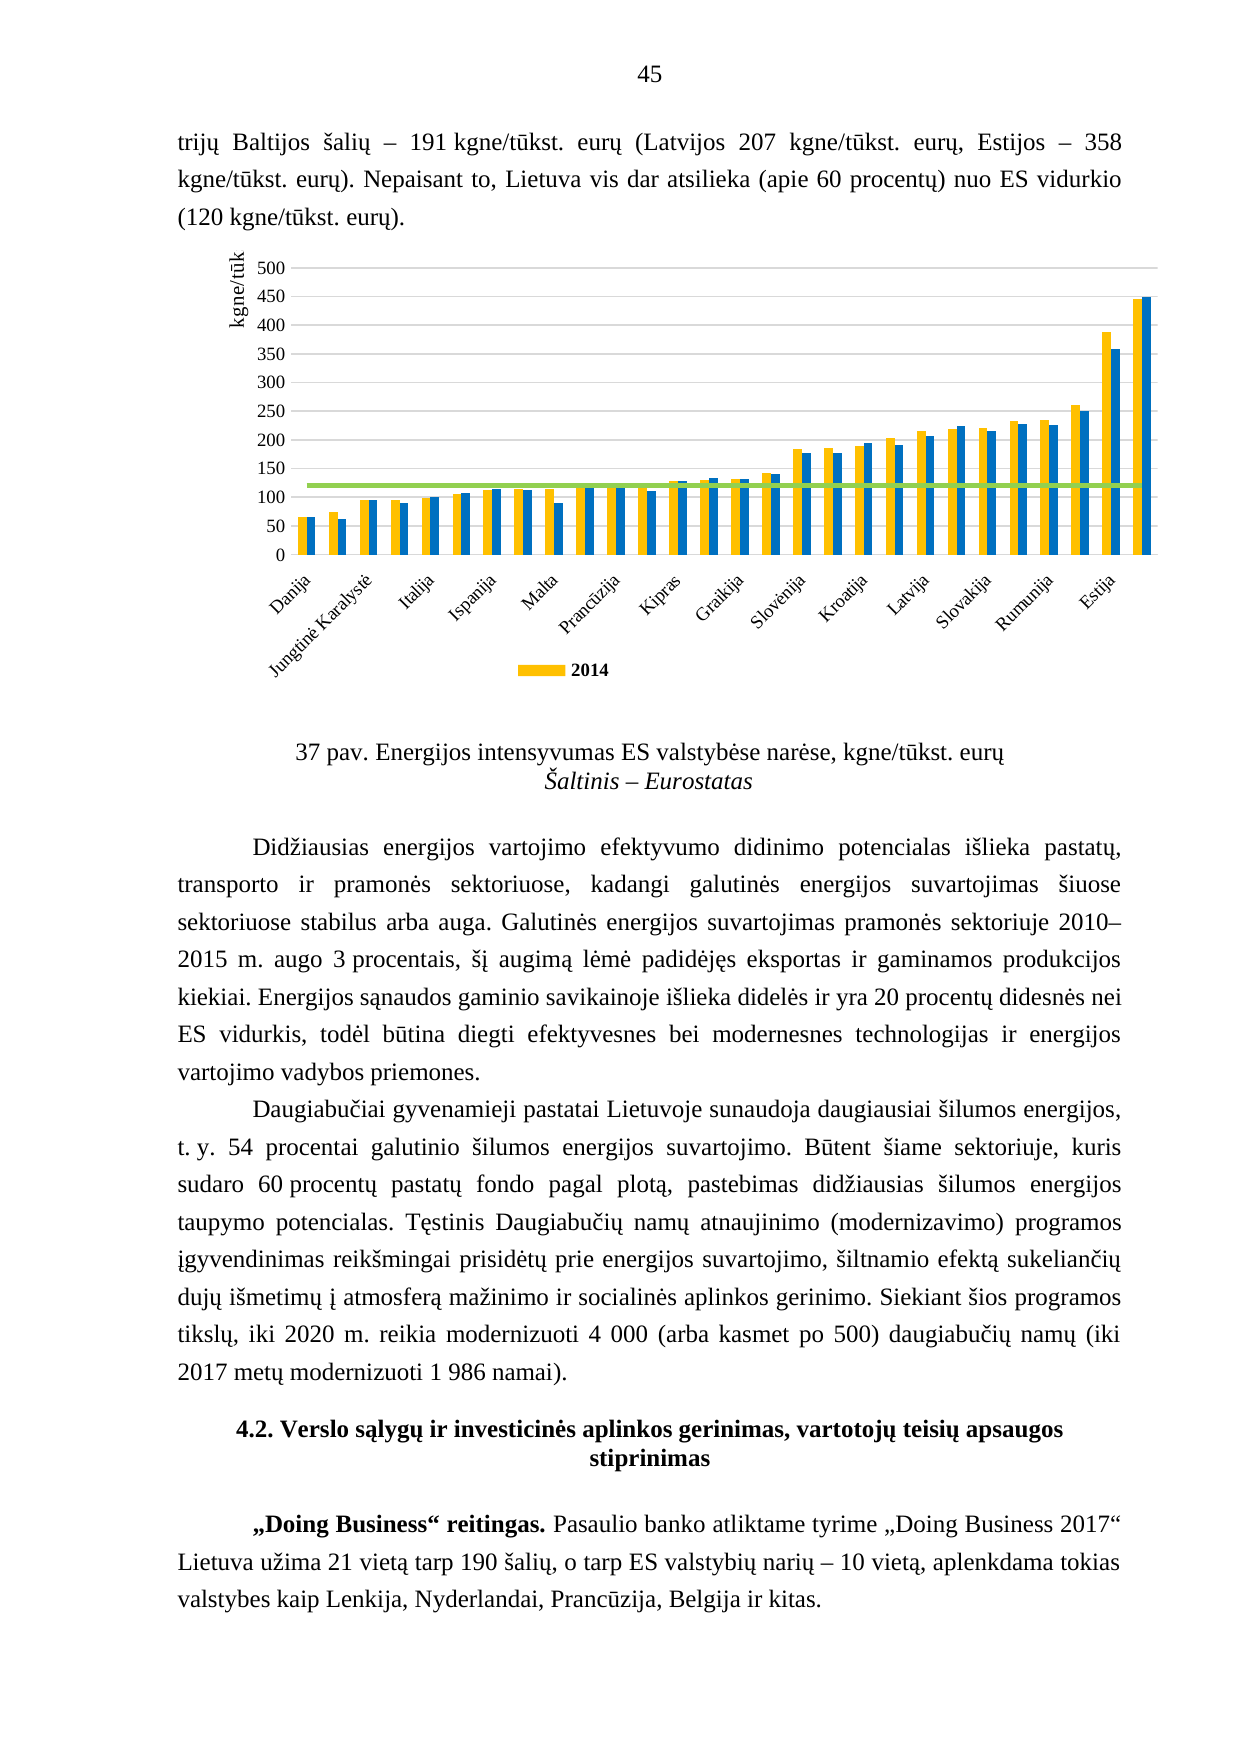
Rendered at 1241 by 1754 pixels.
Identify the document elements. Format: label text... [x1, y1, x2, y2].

text 37 pav. Energijos intensyvumas ES valstybėse narėse, kgne/tūkst. eurų [177, 737, 1122, 766]
text Didžiausias energijos vartojimo efektyvumo didinimo potencialas išlieka pastatų, transporto ir pramonės sektoriuose, kadangi galutinės energijos suvartojimas šiuose sektoriuose stabilus arba auga. Galutinės energijos suvartojimas pramonės sektoriuje 2010–2015 m. augo 3 procentais, šį augimą lėmė padidėjęs eksportas ir gaminamos produkcijos kiekiai. Energijos sąnaudos gaminio savikainoje išlieka didelės ir yra 20 procentų didesnės nei ES vidurkis, todėl būtina diegti efektyvesnes bei modernesnes technologijas ir energijos vartojimo vadybos priemones. [177, 823, 1122, 1086]
text Daugiabučiai gyvenamieji pastatai Lietuvoje sunaudoja daugiausiai šilumos energijos, t. y. 54 procentai galutinio šilumos energijos suvartojimo. Būtent šiame sektoriuje, kuris sudaro 60 procentų pastatų fondo pagal plotą, pastebimas didžiausias šilumos energijos taupymo potencialas. Tęstinis Daugiabučių namų atnaujinimo (modernizavimo) programos įgyvendinimas reikšmingai prisidėtų prie energijos suvartojimo, šiltnamio efektą sukeliančių dujų išmetimų į atmosferą mažinimo ir socialinės aplinkos gerinimo. Siekiant šios programos tikslų, iki 2020 m. reikia modernizuoti 4 000 (arba kasmet po 500) daugiabučių namų (iki 2017 metų modernizuoti 1 986 namai). [177, 1086, 1122, 1386]
text 4.2. Verslo sąlygų ir investicinės aplinkos gerinimas, vartotojų teisių apsaugos stiprinimas [177, 1414, 1122, 1472]
text Šaltinis – Eurostatas [177, 766, 1122, 794]
text „Doing Business“ reitingas. Pasaulio banko atliktame tyrime „Doing Business 2017“ Lietuva užima 21 vietą tarp 190 šalių, o tarp ES valstybių narių – 10 vietą, aplenkdama tokias valstybes kaip Lenkija, Nyderlandai, Prancūzija, Belgija ir kitas. [177, 1501, 1122, 1613]
text Energijos vartojimo efektyvumas. Energijos vartojimo efektyvumo didinimas – vienas iš svarbiausių ES ir Lietuvos nacionalinių tikslų. Vartojimo efektyvumas įprastai vertinamas pirminės ir galutinės energijos intensyvumu, kuris nurodo, kiek energijos sąnaudų teko konkrečiam kiekiui prekių ir paslaugų šalyje sukurti (šalies ūkio energijos sąnaudų ir BVP santykis). 2010–2015 m. šalies ūkio energijos intensyvumas nuosekliai mažėjo (pirminės energijos – 32 procentais, galutinės – 31 procentu) ir 2015 m. buvo mažiausias tarp trijų Baltijos šalių – 191 kgne/tūkst. eurų (Latvijos 207 kgne/tūkst. eurų, Estijos – 358 kgne/tūkst. eurų). Nepaisant to, Lietuva vis dar atsilieka (apie 60 procentų) nuo ES vidurkio (120 kgne/tūkst. eurų). [177, 118, 1122, 231]
